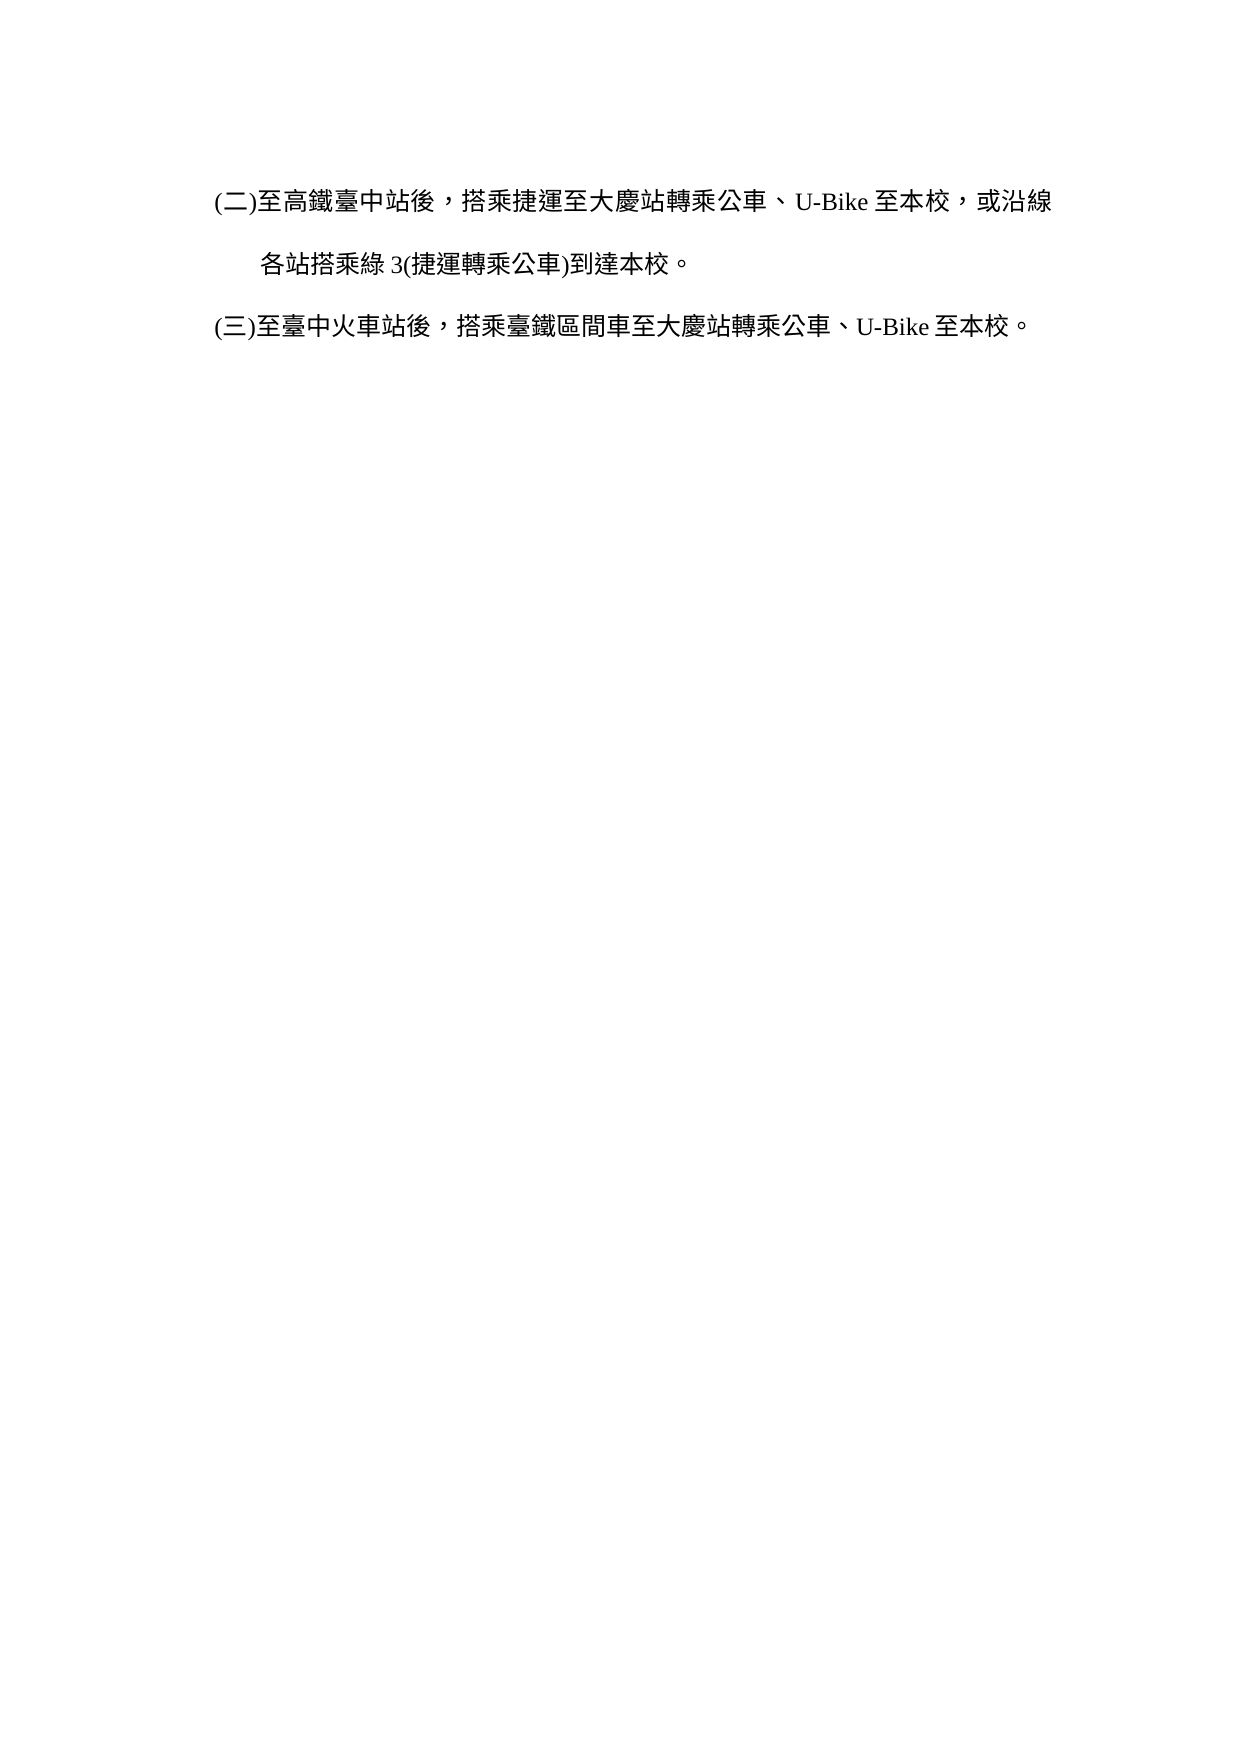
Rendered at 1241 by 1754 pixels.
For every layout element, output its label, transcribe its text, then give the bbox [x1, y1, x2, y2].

text (二)至高鐵臺中站後，搭乘捷運至大慶站轉乘公車、U-Bike至本校，或沿線各站搭乘綠3(捷運轉乘公車)到達本校。 [214, 158, 1053, 283]
text (三)至臺中火車站後，搭乘臺鐵區間車至大慶站轉乘公車、U-Bike至本校。 [214, 283, 1053, 346]
